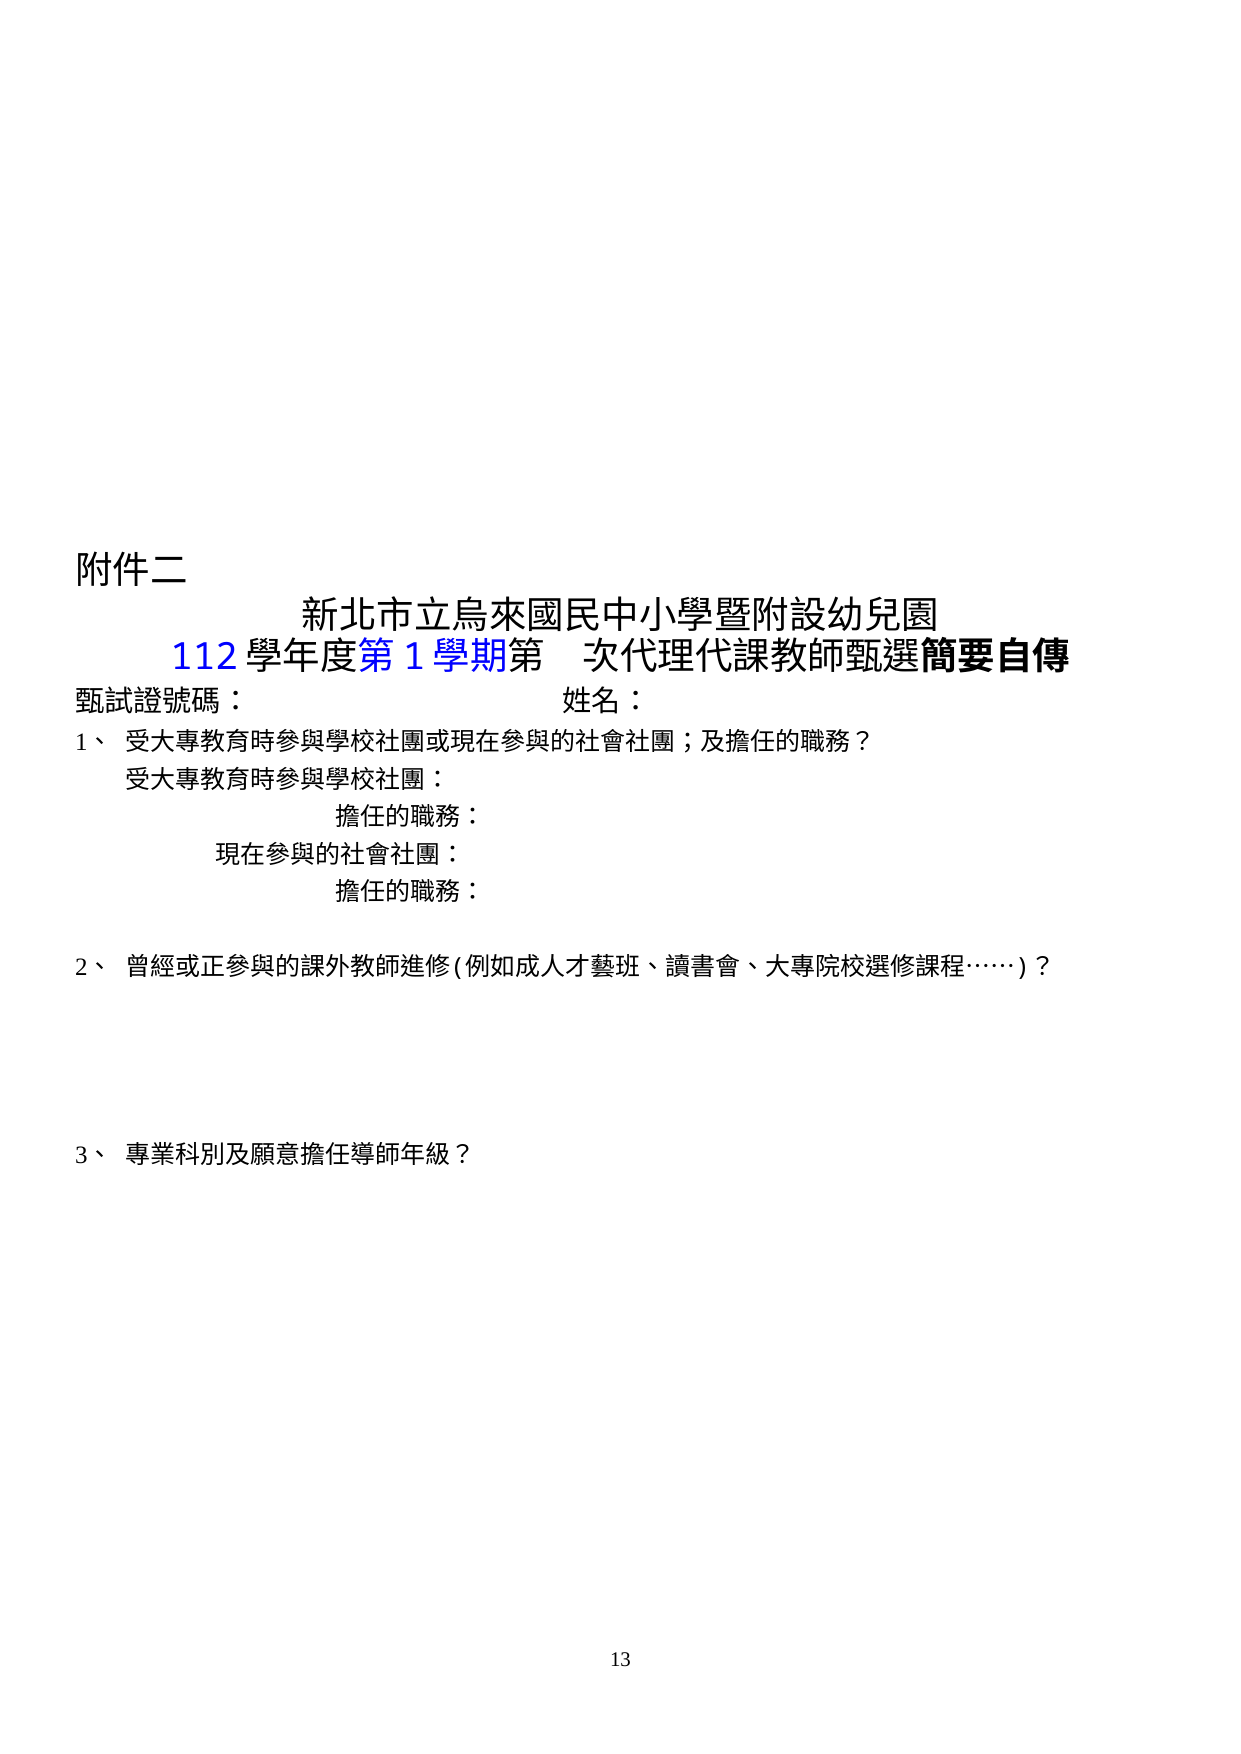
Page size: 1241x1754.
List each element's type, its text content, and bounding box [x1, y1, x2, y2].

text 擔任的職務： [125, 870, 1165, 908]
text 受大專教育時參與學校社團： [125, 758, 1165, 795]
text 112學年度第1學期第 次代理代課教師甄選簡要自傳 [75, 636, 1165, 678]
list 專業科別及願意擔任導師年級？ [75, 1133, 1165, 1170]
text 附件二 [75, 540, 1165, 595]
list 曾經或正參與的課外教師進修(例如成人才藝班、讀書會、大專院校選修課程……)？ [75, 945, 1165, 983]
list 受大專教育時參與學校社團或現在參與的社會社團；及擔任的職務？ [75, 720, 1165, 758]
text 甄試證號碼： 姓名： [75, 678, 1165, 720]
text 新北市立烏來國民中小學暨附設幼兒園 [75, 595, 1165, 636]
text 現在參與的社會社團： [125, 833, 1165, 870]
text 擔任的職務： [125, 795, 1165, 833]
